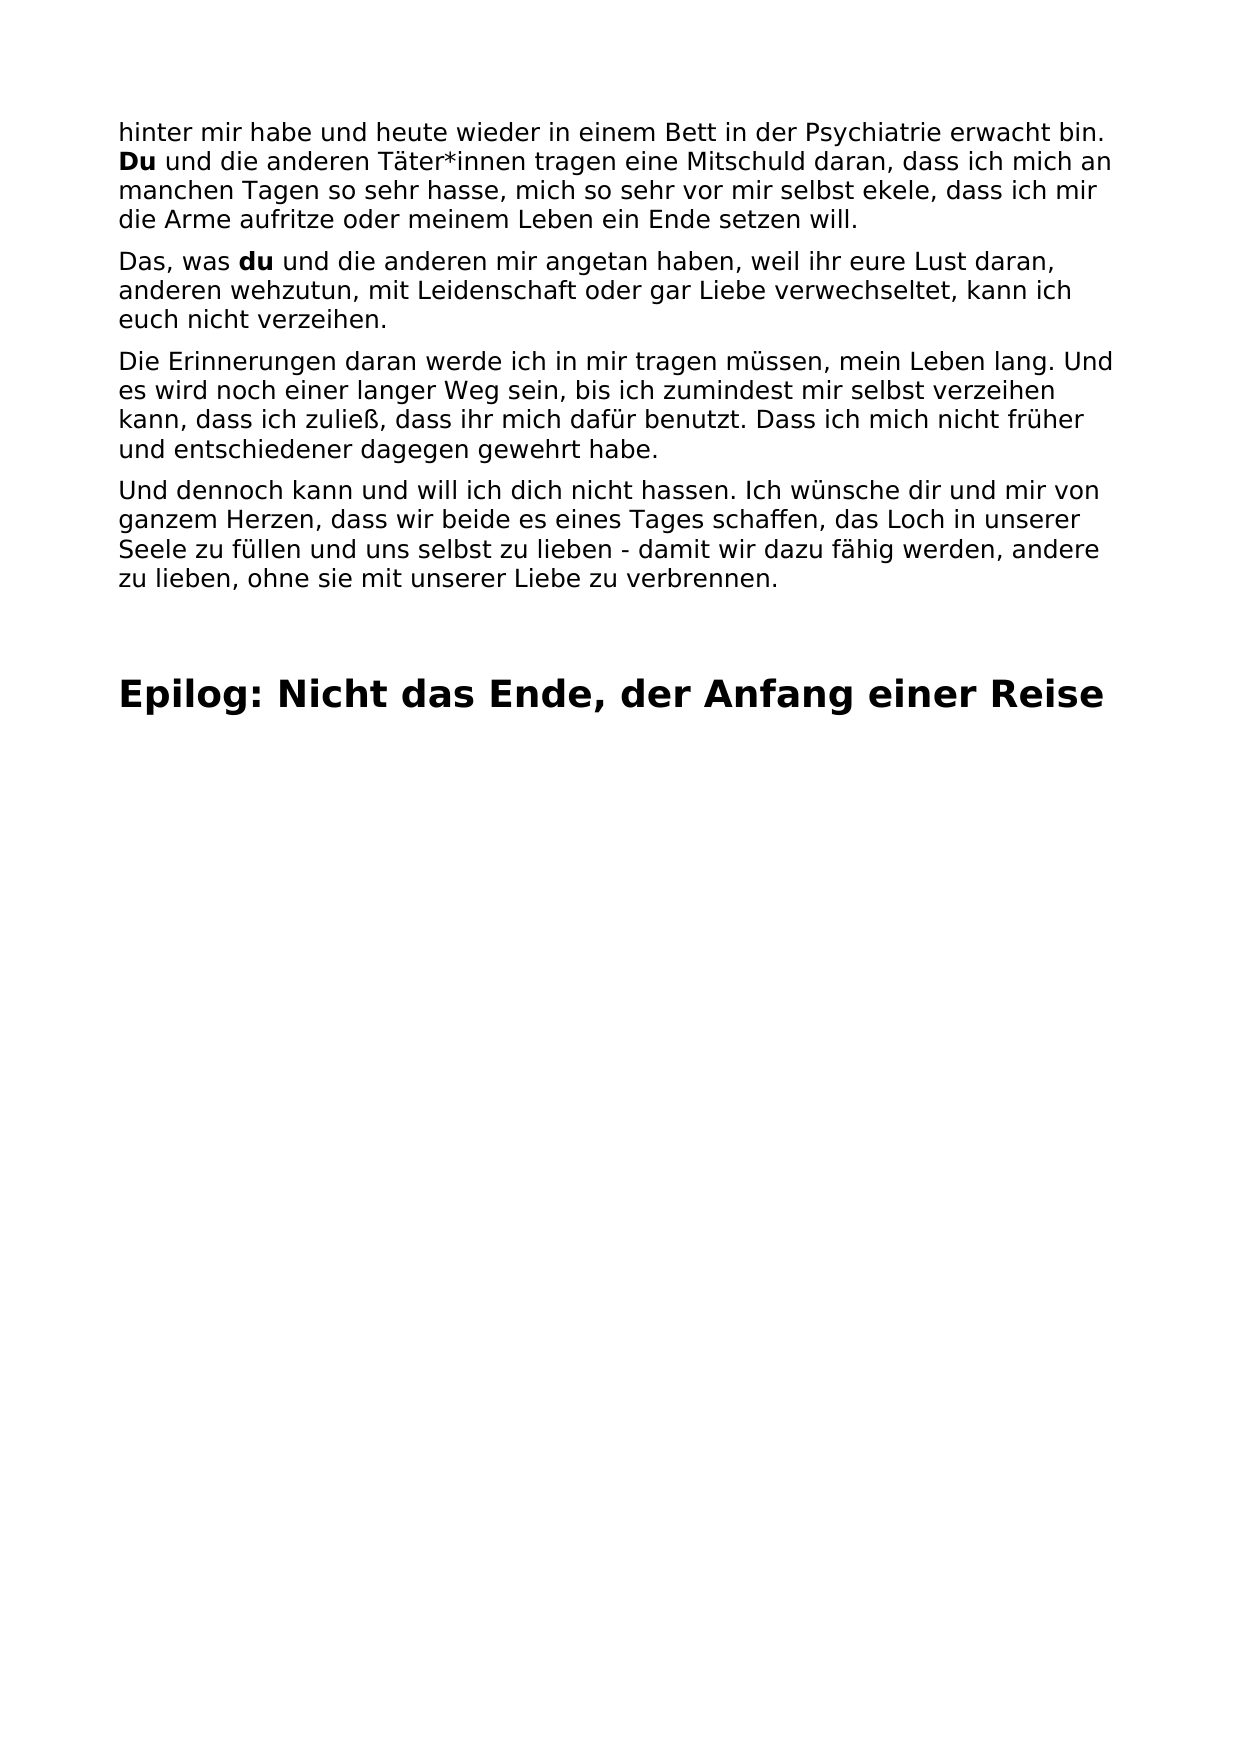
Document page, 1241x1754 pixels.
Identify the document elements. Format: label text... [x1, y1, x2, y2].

text Das, was du und die anderen mir angetan haben, weil ihr eure Lust daran, anderen wehzutun, mit Leidenschaft oder gar Liebe verwechseltet, kann ich euch nicht verzeihen. [118, 247, 1122, 335]
text Und dennoch kann und will ich dich nicht hassen. Ich wünsche dir und mir von ganzem Herzen, dass wir beide es eines Tages schaffen, das Loch in unserer Seele zu füllen und uns selbst zu lieben - damit wir dazu fähig werden, andere zu lieben, ohne sie mit unserer Liebe zu verbrennen. [118, 476, 1122, 593]
text hinter mir habe und heute wieder in einem Bett in der Psychiatrie erwacht bin. Du und die anderen Täter*innen tragen eine Mitschuld daran, dass ich mich an manchen Tagen so sehr hasse, mich so sehr vor mir selbst ekele, dass ich mir die Arme aufritze oder meinem Leben ein Ende setzen will. [118, 118, 1122, 235]
subtitle Epilog: Nicht das Ende, der Anfang einer Reise [118, 672, 1122, 716]
text Die Erinnerungen daran werde ich in mir tragen müssen, mein Leben lang. Und es wird noch einer langer Weg sein, bis ich zumindest mir selbst verzeihen kann, dass ich zuließ, dass ihr mich dafür benutzt. Dass ich mich nicht früher und entschiedener dagegen gewehrt habe. [118, 347, 1122, 464]
